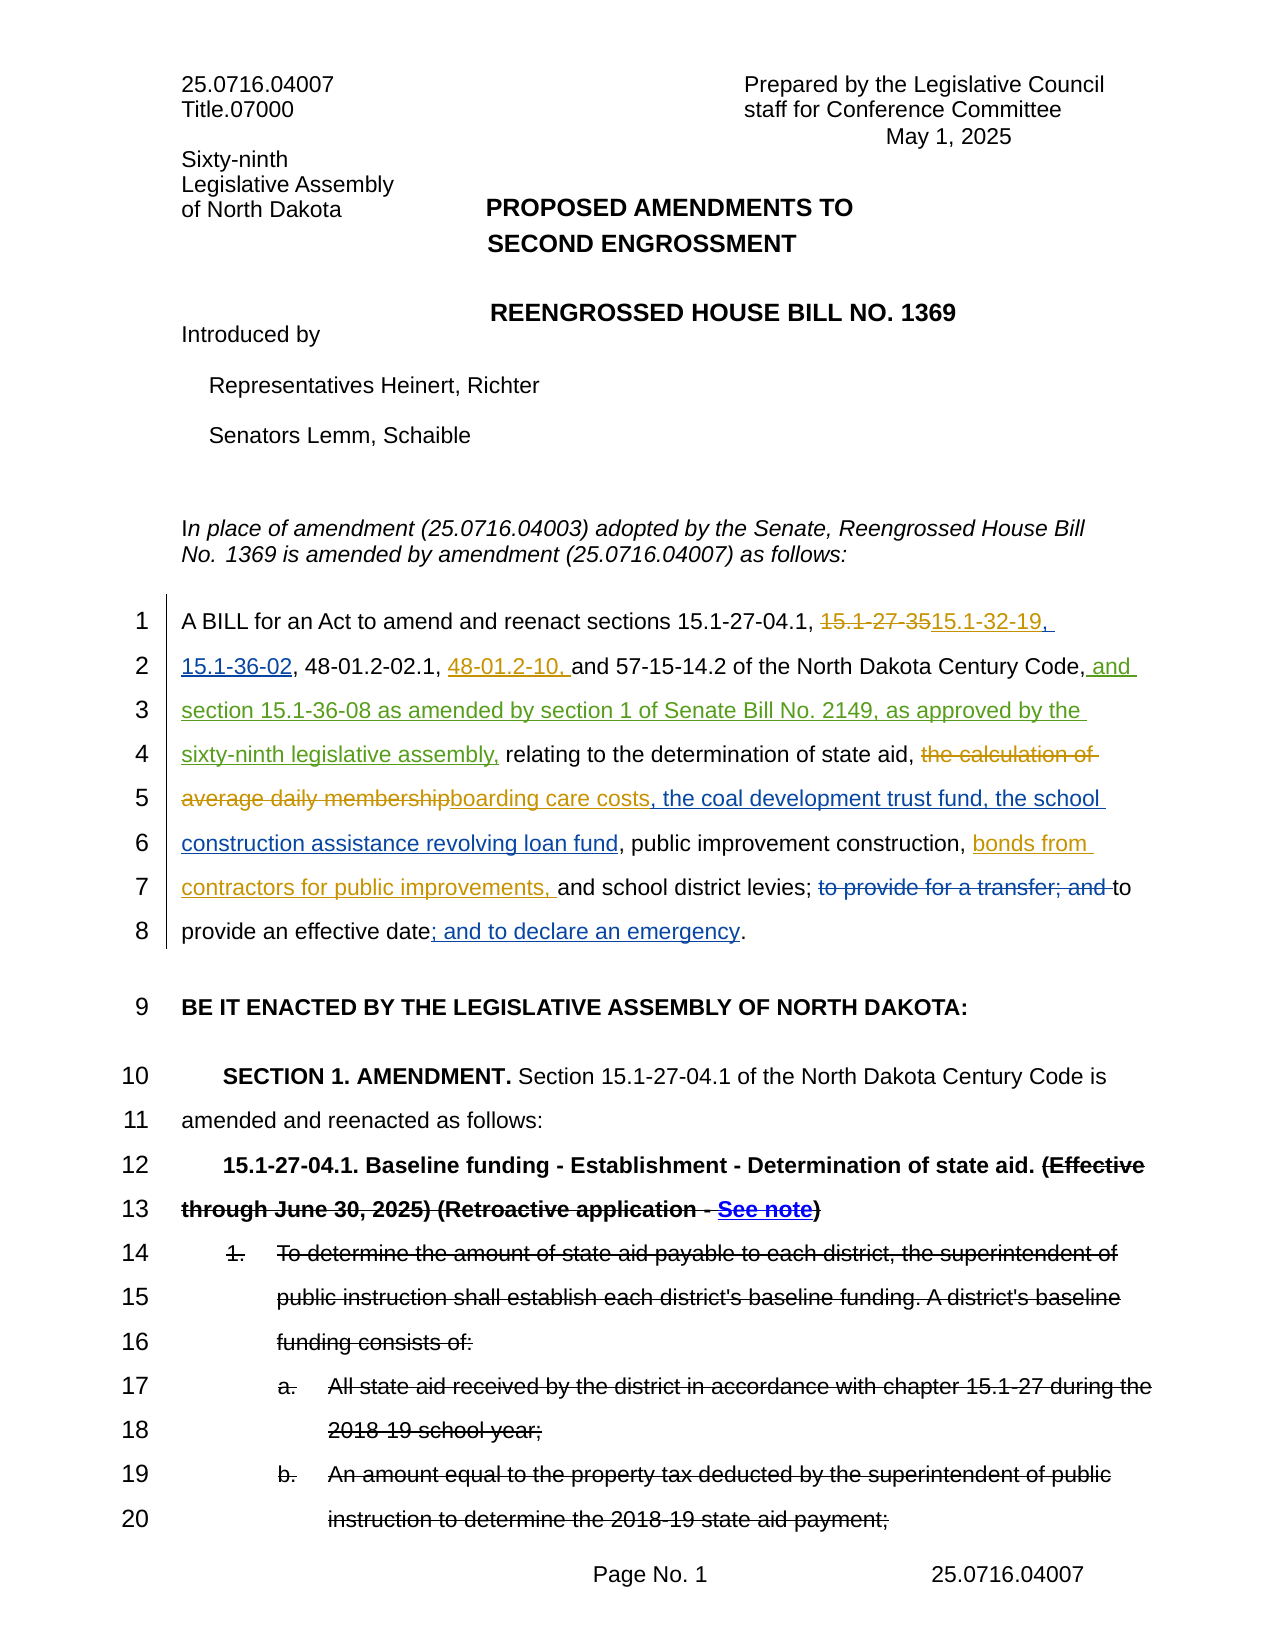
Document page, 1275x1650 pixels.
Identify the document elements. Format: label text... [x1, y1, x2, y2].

text SECTION 1. AMENDMENT. Section 15.1‑27‑04.1 of the North Dakota Century Code is amended and reenacted as follows: [181, 1049, 1154, 1138]
text 1. To determine the amount of state aid payable to each district, the superintendent of public instruction shall establish each district's baseline funding. A district's baseline funding consists of: [181, 1226, 1154, 1359]
text BE IT ENACTED BY THE LEGISLATIVE ASSEMBLY OF NORTH DAKOTA: [181, 980, 1154, 1024]
table_cell Sixty-ninth [181, 123, 744, 173]
text Introduced by [181, 323, 1154, 348]
table_cell May 1, 2025 [744, 123, 1153, 173]
title REENGROSSED House BILL NO. 1369 [490, 297, 956, 326]
table_header Prepared by the Legislative Council staff for Conference Committee [744, 73, 1153, 123]
title PROPOSED AMENDMENTS TO [486, 192, 872, 221]
text a. All state aid received by the district in accordance with chapter 15.1‑27 during the 2018‑19 school year; [181, 1359, 1154, 1447]
text Senators Lemm, Schaible [208, 425, 1154, 448]
subtitle 15.1‑27‑04.1. Baseline funding ‑ Establishment ‑ Determination of state aid. (Effective through June 30, 2025) (Retroactive application ‑ See note) [181, 1138, 1154, 1226]
title SECOND ENGROSSMENT [487, 231, 797, 258]
table_header 25.0716.04007 Title.07000 [181, 73, 744, 123]
text Representatives Heinert, Richter [208, 375, 1154, 398]
text of North Dakota [181, 198, 1154, 223]
text b. An amount equal to the property tax deducted by the superintendent of public instruction to determine the 2018‑19 state aid payment; [181, 1447, 1154, 1536]
text Legislative Assembly [181, 173, 1154, 198]
title A BILL for an Act to amend and reenact sections 15.1‑27‑04.1, 15.1‑32‑19, 15.1‑36‑02, 48‑01.2‑02.1, 48‑01.2‑10, and 57‑15‑14.2 of the North Dakota Century Code, and section 15.1‑36‑08 as amended by section 1 of Senate Bill No. 2149, as approved by the sixty‑ninth legislative assembly, relating to the determination of state aid, boarding care costs, the coal development trust fund, the school construction assistance revolving loan fund, public improvement construction, bonds from contractors for public improvements, and school district levies; to provide an effective date; and to declare an emergency. [181, 594, 1154, 948]
text In place of amendment (25.0716.04003) adopted by the Senate, Reengrossed House Bill No. 1369 is amended by amendment (25.0716.04007) as follows: [181, 514, 1154, 567]
